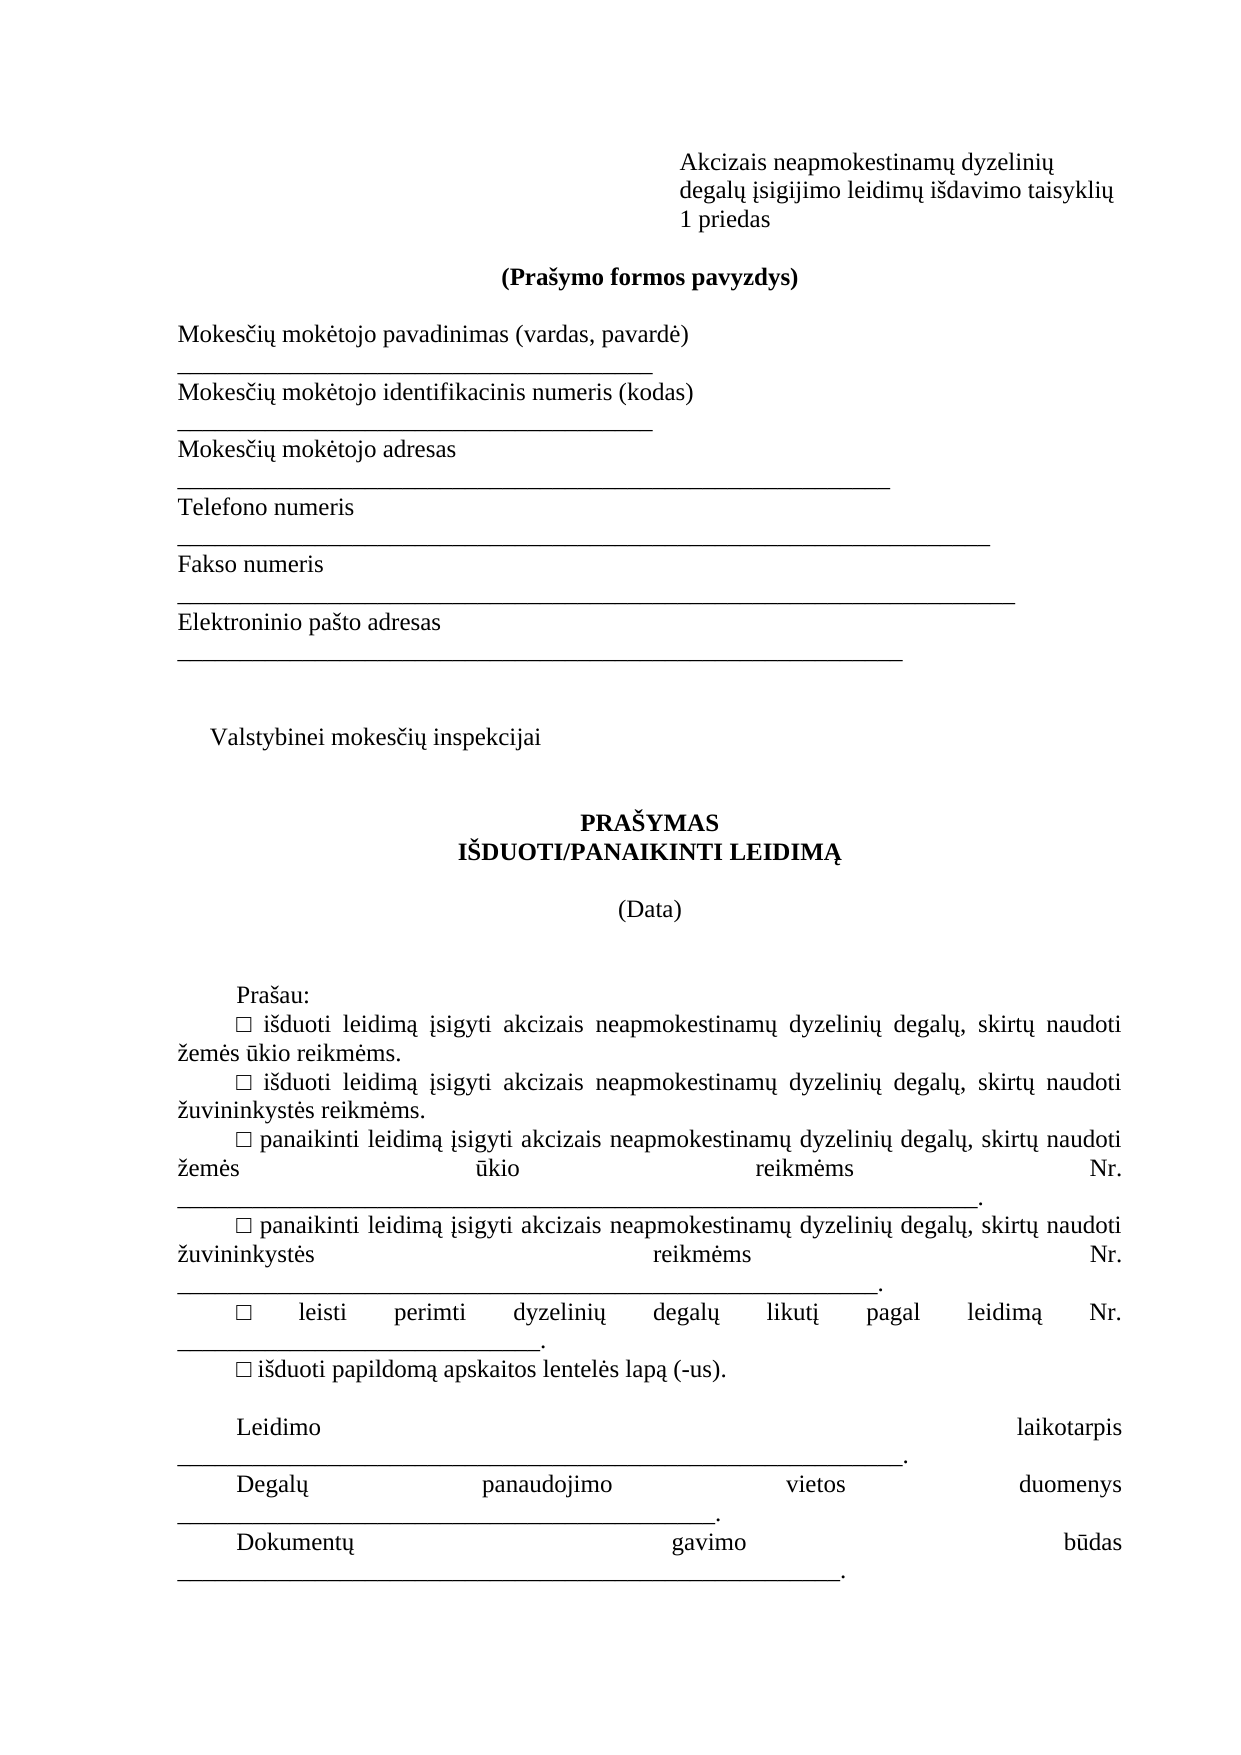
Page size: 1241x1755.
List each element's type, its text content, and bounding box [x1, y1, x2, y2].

text □ leisti perimti dyzelinių degalų likutį pagal leidimą Nr. _____________________________. [177, 1297, 1122, 1354]
text □ išduoti papildomą apskaitos lentelės lapą (-us). [177, 1354, 1122, 1383]
text □ panaikinti leidimą įsigyti akcizais neapmokestinamų dyzelinių degalų, skirtų naudoti žuvininkystės reikmėms Nr. ________________________________________________________. [177, 1211, 1122, 1297]
text Akcizais neapmokestinamų dyzelinių [177, 147, 1122, 176]
text Leidimo laikotarpis __________________________________________________________. [177, 1412, 1122, 1469]
text Mokesčių mokėtojo pavadinimas (vardas, pavardė) ______________________________________ [177, 319, 1122, 377]
text Degalų panaudojimo vietos duomenys ___________________________________________. [177, 1469, 1122, 1527]
text 1 priedas [177, 204, 1122, 233]
table_header [643, 722, 1149, 779]
text Fakso numeris ___________________________________________________________________ [177, 549, 1118, 607]
text □ išduoti leidimą įsigyti akcizais neapmokestinamų dyzelinių degalų, skirtų naudoti žuvininkystės reikmėms. [177, 1067, 1122, 1124]
text Dokumentų gavimo būdas _____________________________________________________. [177, 1527, 1122, 1584]
text (Prašymo formos pavyzdys) [177, 262, 1122, 291]
text □ panaikinti leidimą įsigyti akcizais neapmokestinamų dyzelinių degalų, skirtų naudoti žemės ūkio reikmėms Nr. ________________________________________________________________. [177, 1124, 1122, 1211]
text Mokesčių mokėtojo identifikacinis numeris (kodas) ______________________________________ [177, 377, 1122, 434]
text Telefono numeris _________________________________________________________________ [177, 492, 1118, 549]
table_header Valstybinei mokesčių inspekcijai [151, 722, 643, 779]
table_cell PRAŠYMAS Išduoti/panaikinti LEIDIMĄ (Data) [151, 779, 1149, 952]
text □ išduoti leidimą įsigyti akcizais neapmokestinamų dyzelinių degalų, skirtų naudoti žemės ūkio reikmėms. [177, 1009, 1122, 1067]
text Mokesčių mokėtojo adresas _________________________________________________________ [177, 434, 1118, 492]
text degalų įsigijimo leidimų išdavimo taisyklių [177, 176, 1122, 204]
text Elektroninio pašto adresas __________________________________________________________ [177, 607, 1118, 664]
text Prašau: [177, 981, 1122, 1009]
